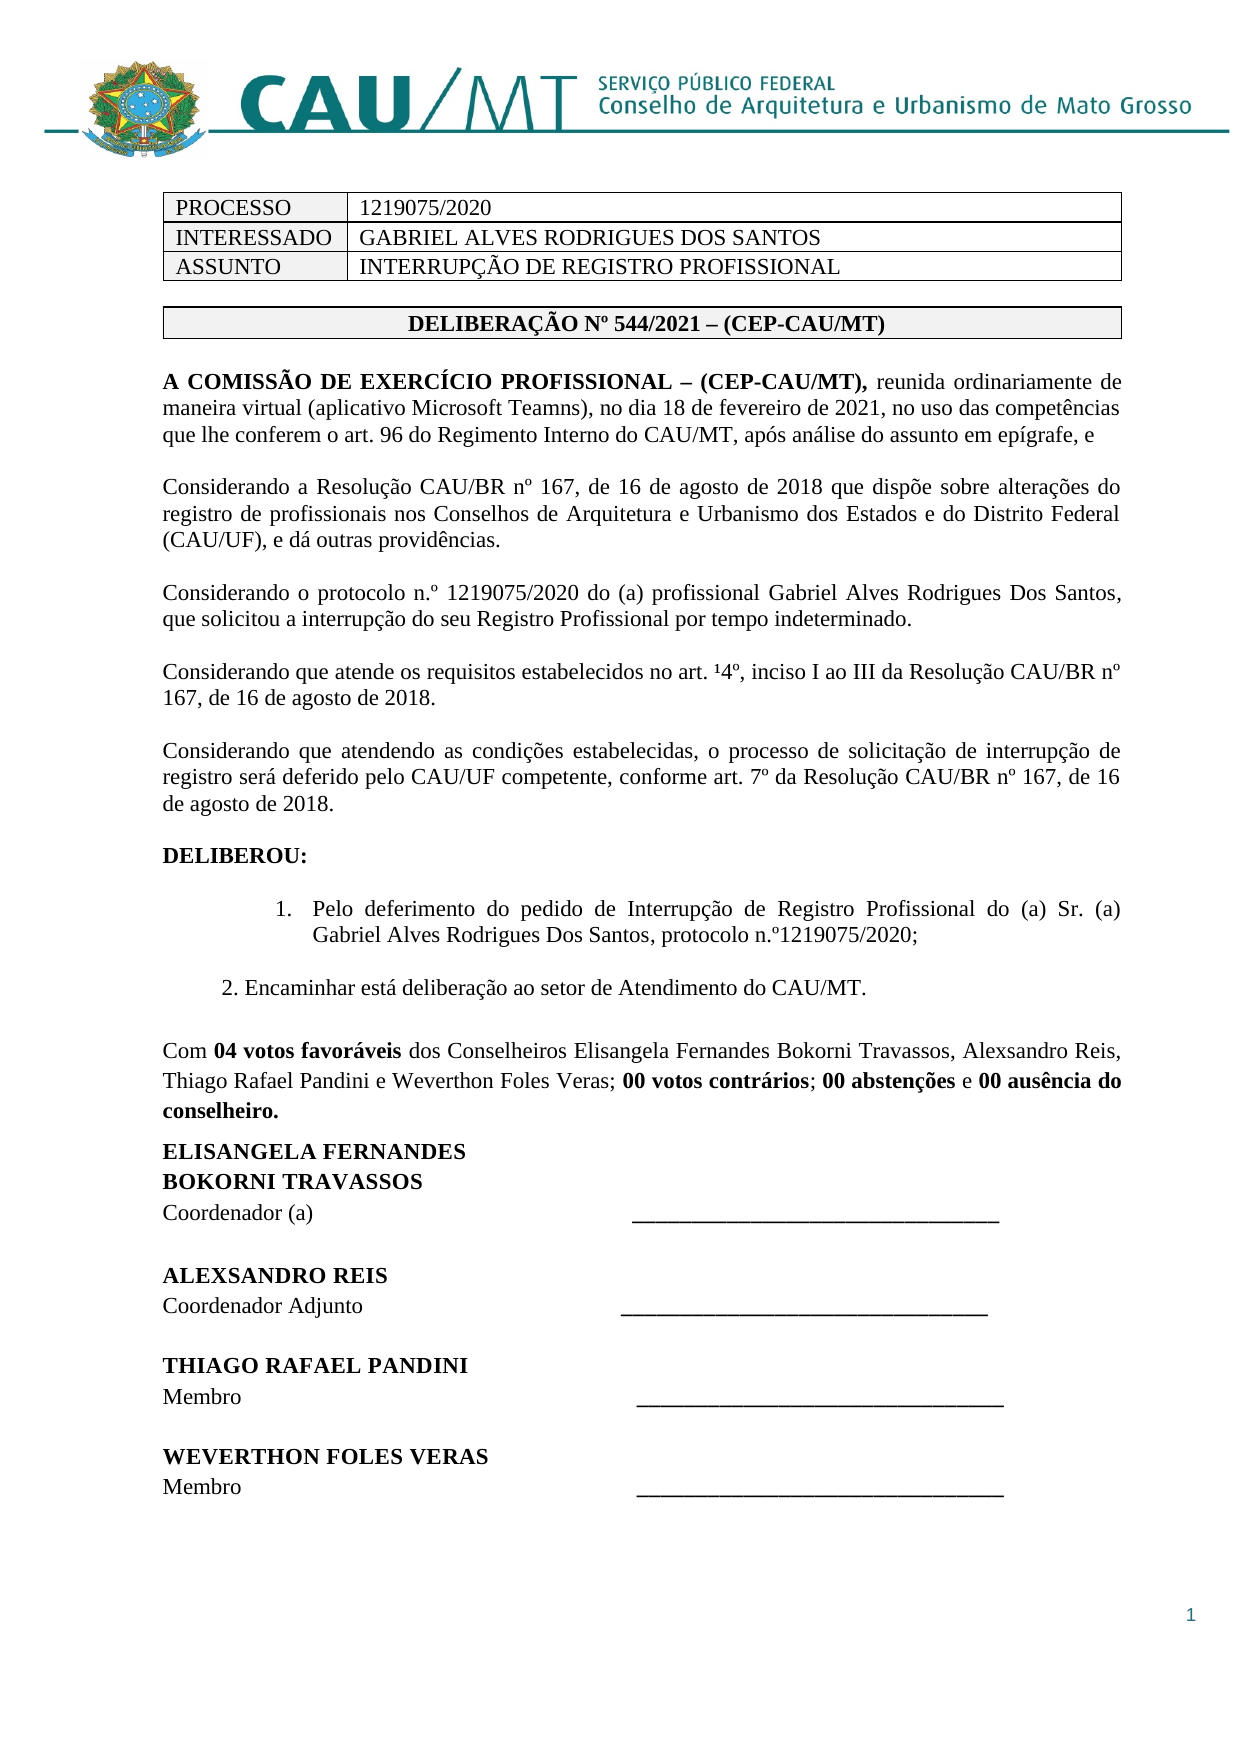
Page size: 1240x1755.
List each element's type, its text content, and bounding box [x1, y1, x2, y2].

text Membro _______________________________ [162, 1383, 1122, 1409]
table_cell INTERRUPÇÃO DE REGISTRO PROFISSIONAL [348, 252, 1121, 280]
text A COMISSÃO DE EXERCÍCIO PROFISSIONAL – (CEP-CAU/MT), reunida ordinariamente de maneira virtual (aplicativo Microsoft Teamns), no dia 18 de fevereiro de 2021, no uso das competências que lhe conferem o art. 96 do Regimento Interno do CAU/MT, após análise do assunto em epígrafe, e [162, 368, 1122, 447]
text Considerando o protocolo n.º 1219075/2020 do (a) profissional Gabriel Alves Rodrigues Dos Santos, que solicitou a interrupção do seu Registro Profissional por tempo indeterminado. [162, 579, 1122, 631]
text Considerando que atende os requisitos estabelecidos no art. ¹4º, inciso I ao III da Resolução CAU/BR nº 167, de 16 de agosto de 2018. [162, 658, 1122, 711]
text Membro _______________________________ [162, 1473, 1122, 1500]
text alexsandro REIS [162, 1262, 1122, 1288]
text Considerando a Resolução CAU/BR nº 167, de 16 de agosto de 2018 que dispõe sobre alterações do registro de profissionais nos Conselhos de Arquitetura e Urbanismo dos Estados e do Distrito Federal (CAU/UF), e dá outras providências. [162, 473, 1122, 552]
text Elisangela Fernandes Bokorni travassos [162, 1138, 576, 1195]
text Coordenador (a) _______________________________ [162, 1199, 1122, 1225]
table_cell INTERESSADO [164, 223, 347, 251]
list Pelo deferimento do pedido de Interrupção de Registro Profissional do (a) Sr. (a) Gabriel Alves Rodrigues Dos Santos, protocolo n.º1219075/2020; [275, 895, 1122, 948]
text Weverthon Foles VEras [162, 1443, 1122, 1469]
text Considerando que atendendo as condições estabelecidas, o processo de solicitação de interrupção de registro será deferido pelo CAU/UF competente, conforme art. 7º da Resolução CAU/BR nº 167, de 16 de agosto de 2018. [162, 737, 1122, 816]
text thiago rafael pandini [162, 1352, 1122, 1379]
table_cell ASSUNTO [164, 252, 347, 280]
text DELIBEROU: [162, 842, 1122, 869]
table_cell GABRIEL ALVES RODRIGUES DOS SANTOS [348, 223, 1121, 251]
text 2. Encaminhar está deliberação ao setor de Atendimento do CAU/MT. [221, 974, 1122, 1000]
text DELIBERAÇÃO Nº 544/2021 – (CEP-CAU/MT) [164, 308, 1121, 338]
table_header PROCESSO [164, 193, 347, 221]
table_header 1219075/2020 [348, 193, 1121, 221]
text Com 04 votos favoráveis dos Conselheiros Elisangela Fernandes Bokorni Travassos, Alexsandro Reis, Thiago Rafael Pandini e Weverthon Foles Veras; 00 votos contrários; 00 abstenções e 00 ausência do conselheiro. [162, 1037, 1122, 1124]
text Coordenador Adjunto _______________________________ [162, 1292, 1122, 1318]
